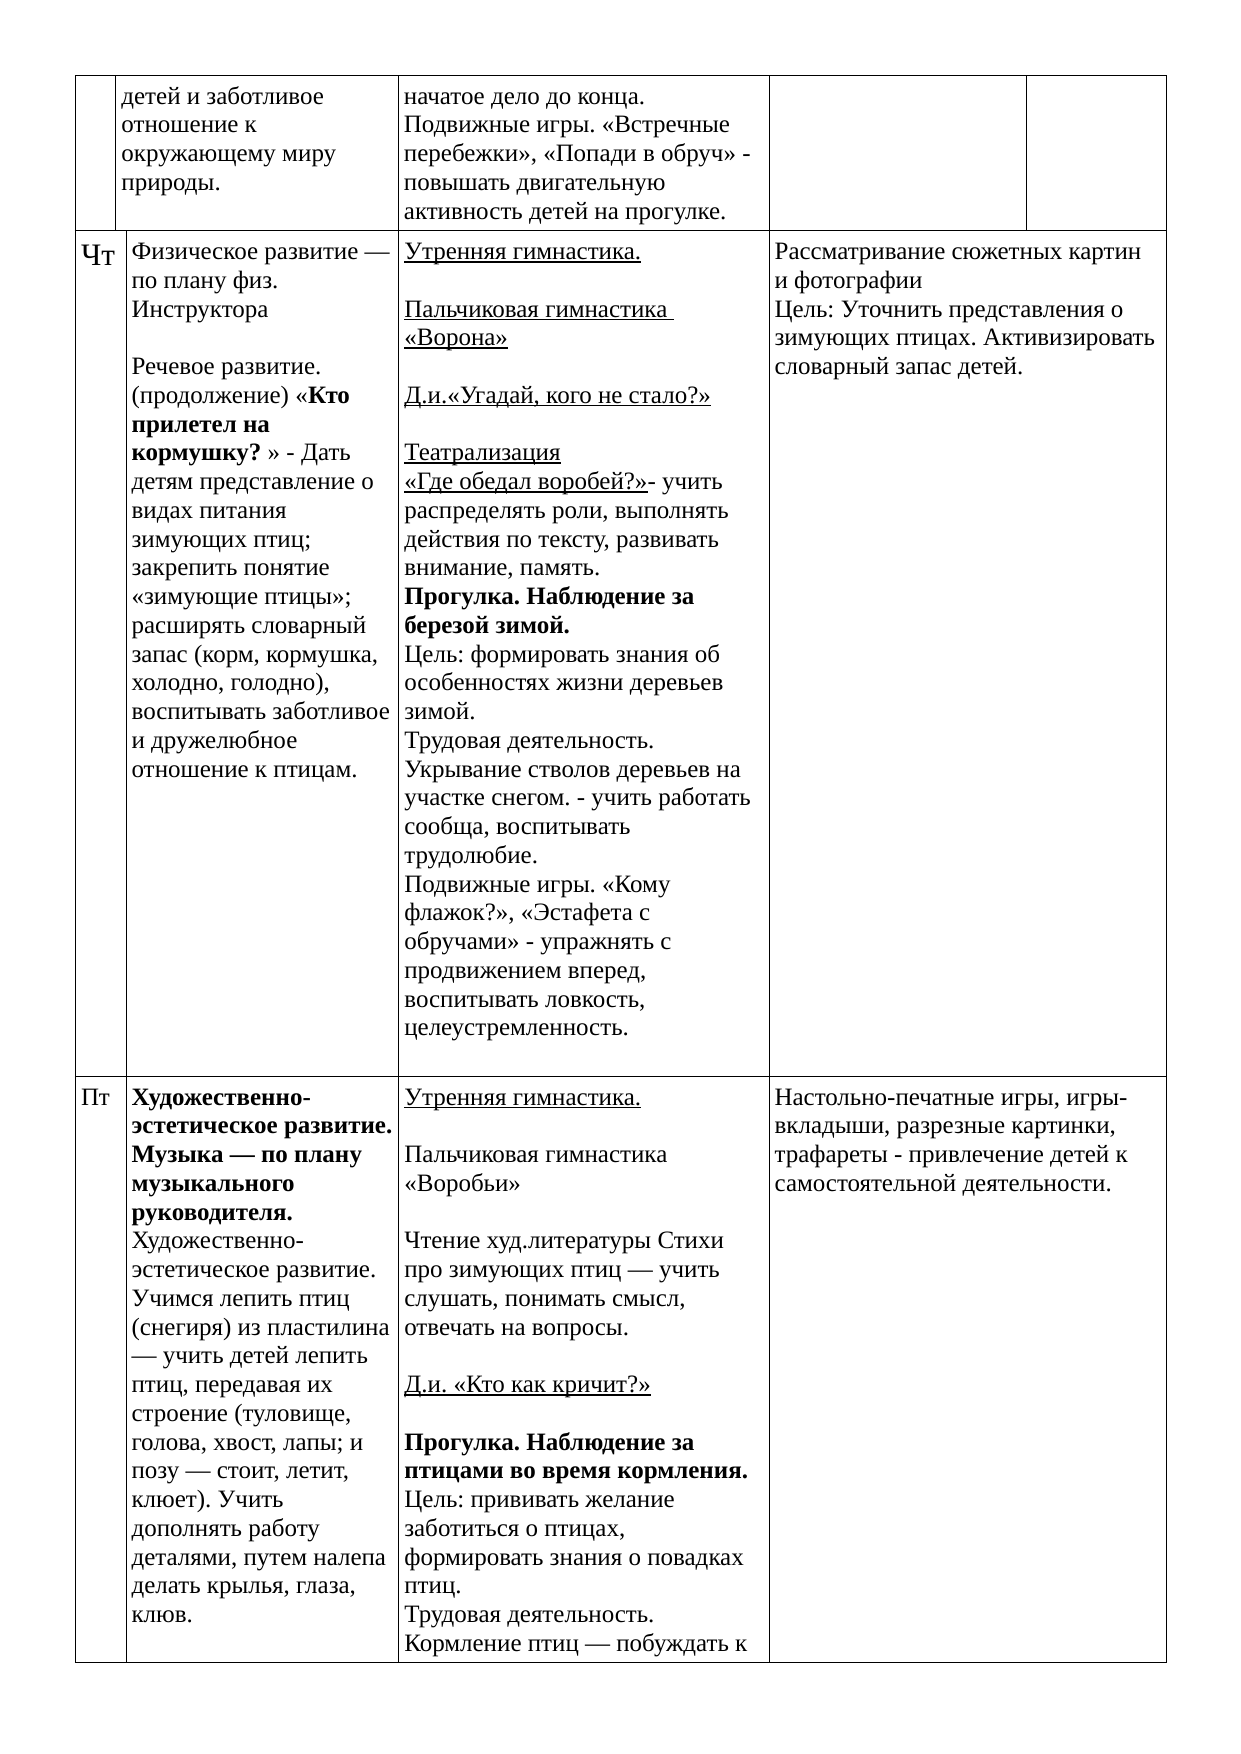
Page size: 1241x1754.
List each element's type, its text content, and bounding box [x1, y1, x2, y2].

table_cell [1027, 76, 1166, 230]
table_cell Пт [76, 1077, 126, 1662]
table_header Рассматривание сюжетных картин и фотографии Цель: Уточнить представления о зимующих птицах. Активизировать словарный запас детей. [770, 231, 1166, 1076]
table_cell [770, 76, 1026, 230]
table_cell Настольно-печатные игры, игры-вкладыши, разрезные картинки, трафареты - привлечение детей к самостоятельной деятельности. [770, 1077, 1166, 1662]
table_cell Художественно-эстетическое развитие. Музыка — по плану музыкального руководителя. Художественно-эстетическое развитие. Учимся лепить птиц (снегиря) из пластилина — учить детей лепить птиц, передавая их строение (туловище, голова, хвост, лапы; и позу — стоит, летит, клюет). Учить дополнять работу деталями, путем налепа делать крылья, глаза, клюв. [127, 1077, 398, 1662]
table_cell начатое дело до конца. Подвижные игры. «Встречные перебежки», «Попади в обруч» - повышать двигательную активность детей на прогулке. [399, 76, 769, 230]
table_cell Утренняя гимнастика. Пальчиковая гимнастика «Воробьи» Чтение худ.литературы Стихи про зимующих птиц — учить слушать, понимать смысл, отвечать на вопросы. Д.и. «Кто как кричит?» Прогулка. Наблюдение за птицами во время кормления. Цель: прививать желание заботиться о птицах, формировать знания о повадках птиц. Трудовая деятельность. Кормление птиц — побуждать к [399, 1077, 769, 1662]
table_header Чт [76, 231, 126, 1076]
table_cell [76, 76, 115, 230]
table_header Физическое развитие — по плану физ. Инструктора Речевое развитие.(продолжение) «Кто прилетел на кормушку? » - Дать детям представление о видах питания зимующих птиц; закрепить понятие «зимующие птицы»; расширять словарный запас (корм, кормушка, холодно, голодно), воспитывать заботливое и дружелюбное отношение к птицам. [127, 231, 398, 1076]
table_header Утренняя гимнастика. Пальчиковая гимнастика «Ворона» Д.и.«Угадай, кого не стало?» Театрализация «Где обедал воробей?»- учить распределять роли, выполнять действия по тексту, развивать внимание, память. Прогулка. Наблюдение за березой зимой. Цель: формировать знания об особенностях жизни деревьев зимой. Трудовая деятельность. Укрывание стволов деревьев на участке снегом. - учить работать сообща, воспитывать трудолюбие. Подвижные игры. «Кому флажок?», «Эстафета с обручами» - упражнять с продвижением вперед, воспитывать ловкость, целеустремленность. [399, 231, 769, 1076]
table_cell детей и заботливое отношение к окружающему миру природы. [116, 76, 398, 230]
